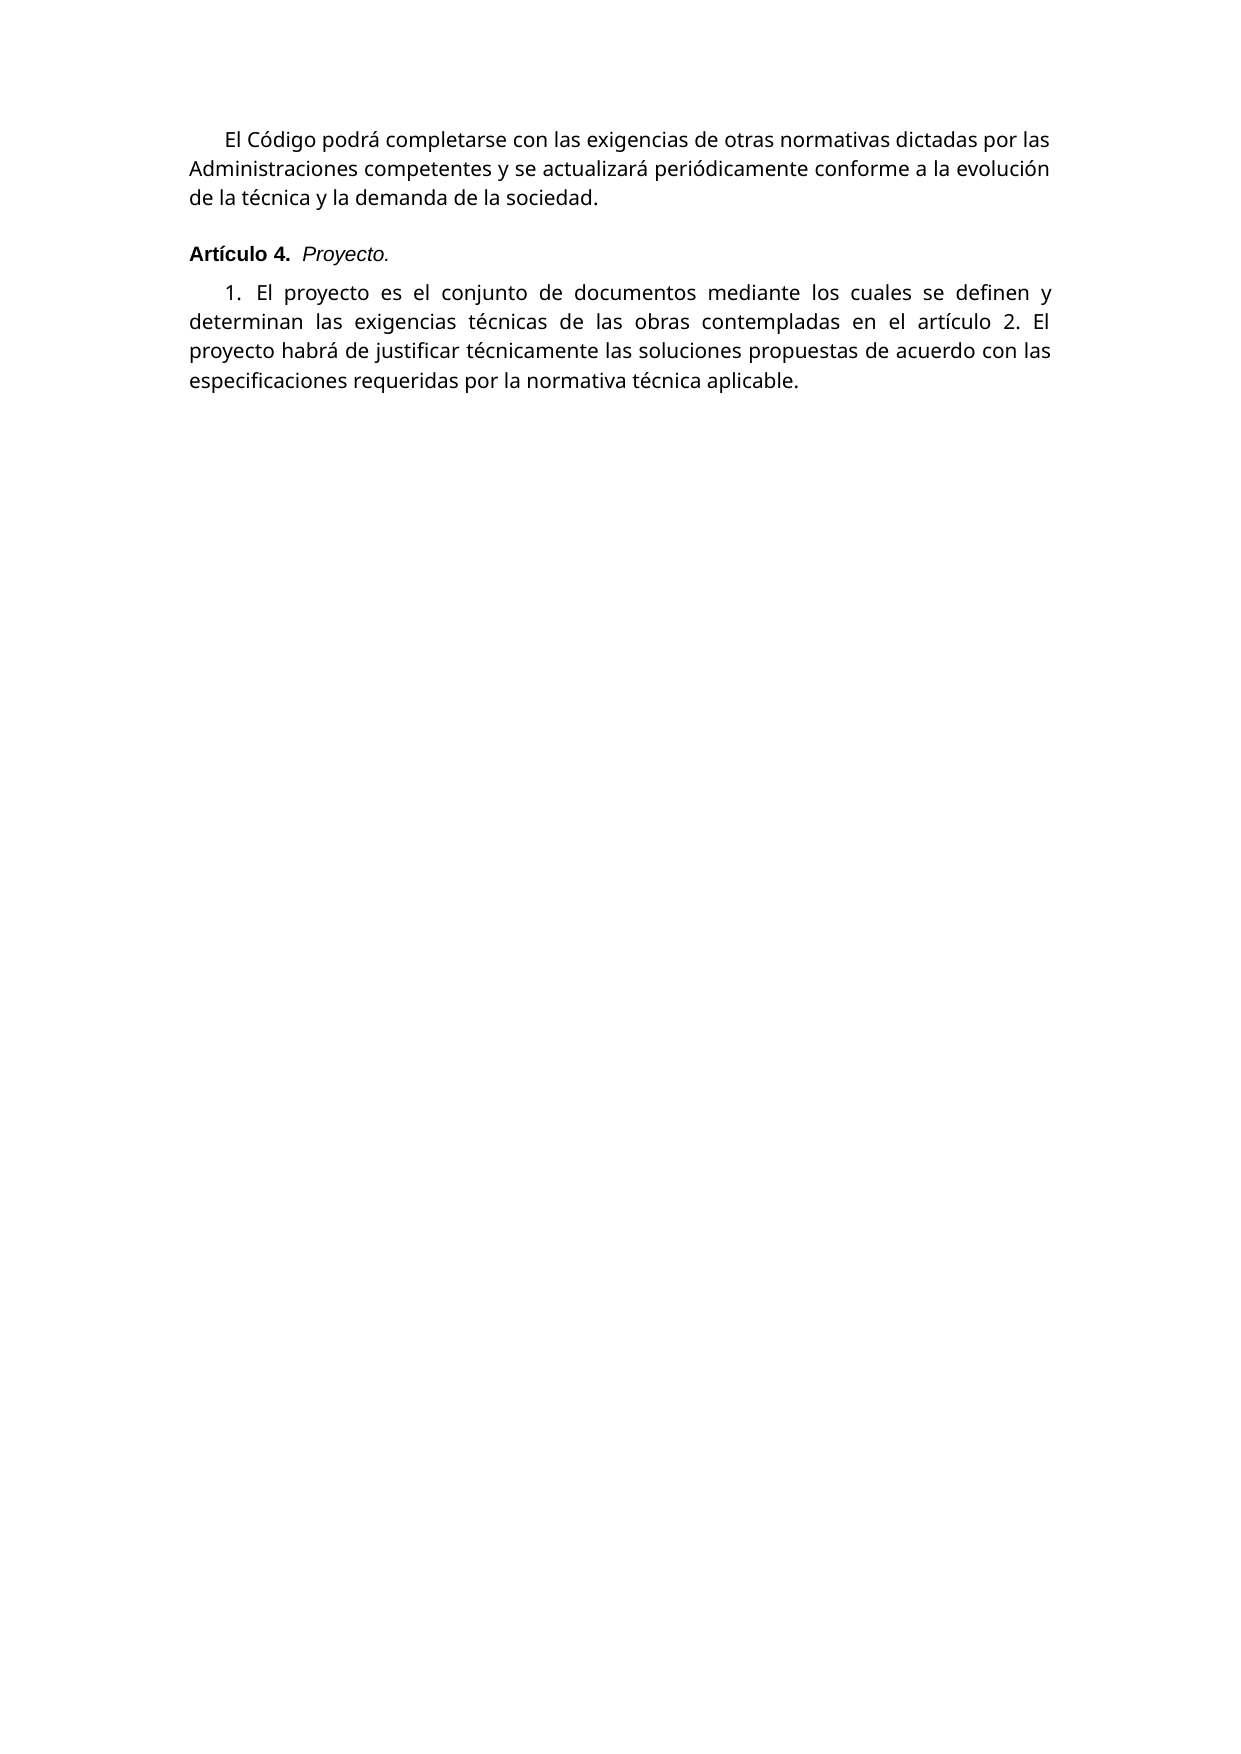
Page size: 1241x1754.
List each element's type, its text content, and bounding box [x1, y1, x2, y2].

text Artículo 4. Proyecto. [189, 242, 1065, 266]
text El Código podrá completarse con las exigencias de otras normativas dictadas por las Administraciones competentes y se actualizará periódicamente conforme a la evolución de la técnica y la demanda de la sociedad. [189, 125, 1051, 212]
list El proyecto es el conjunto de documentos mediante los cuales se definen y determinan las exigencias técnicas de las obras contempladas en el artículo 2. El proyecto habrá de justificar técnicamente las soluciones propuestas de acuerdo con las especificaciones requeridas por la normativa técnica aplicable. [189, 278, 1051, 394]
